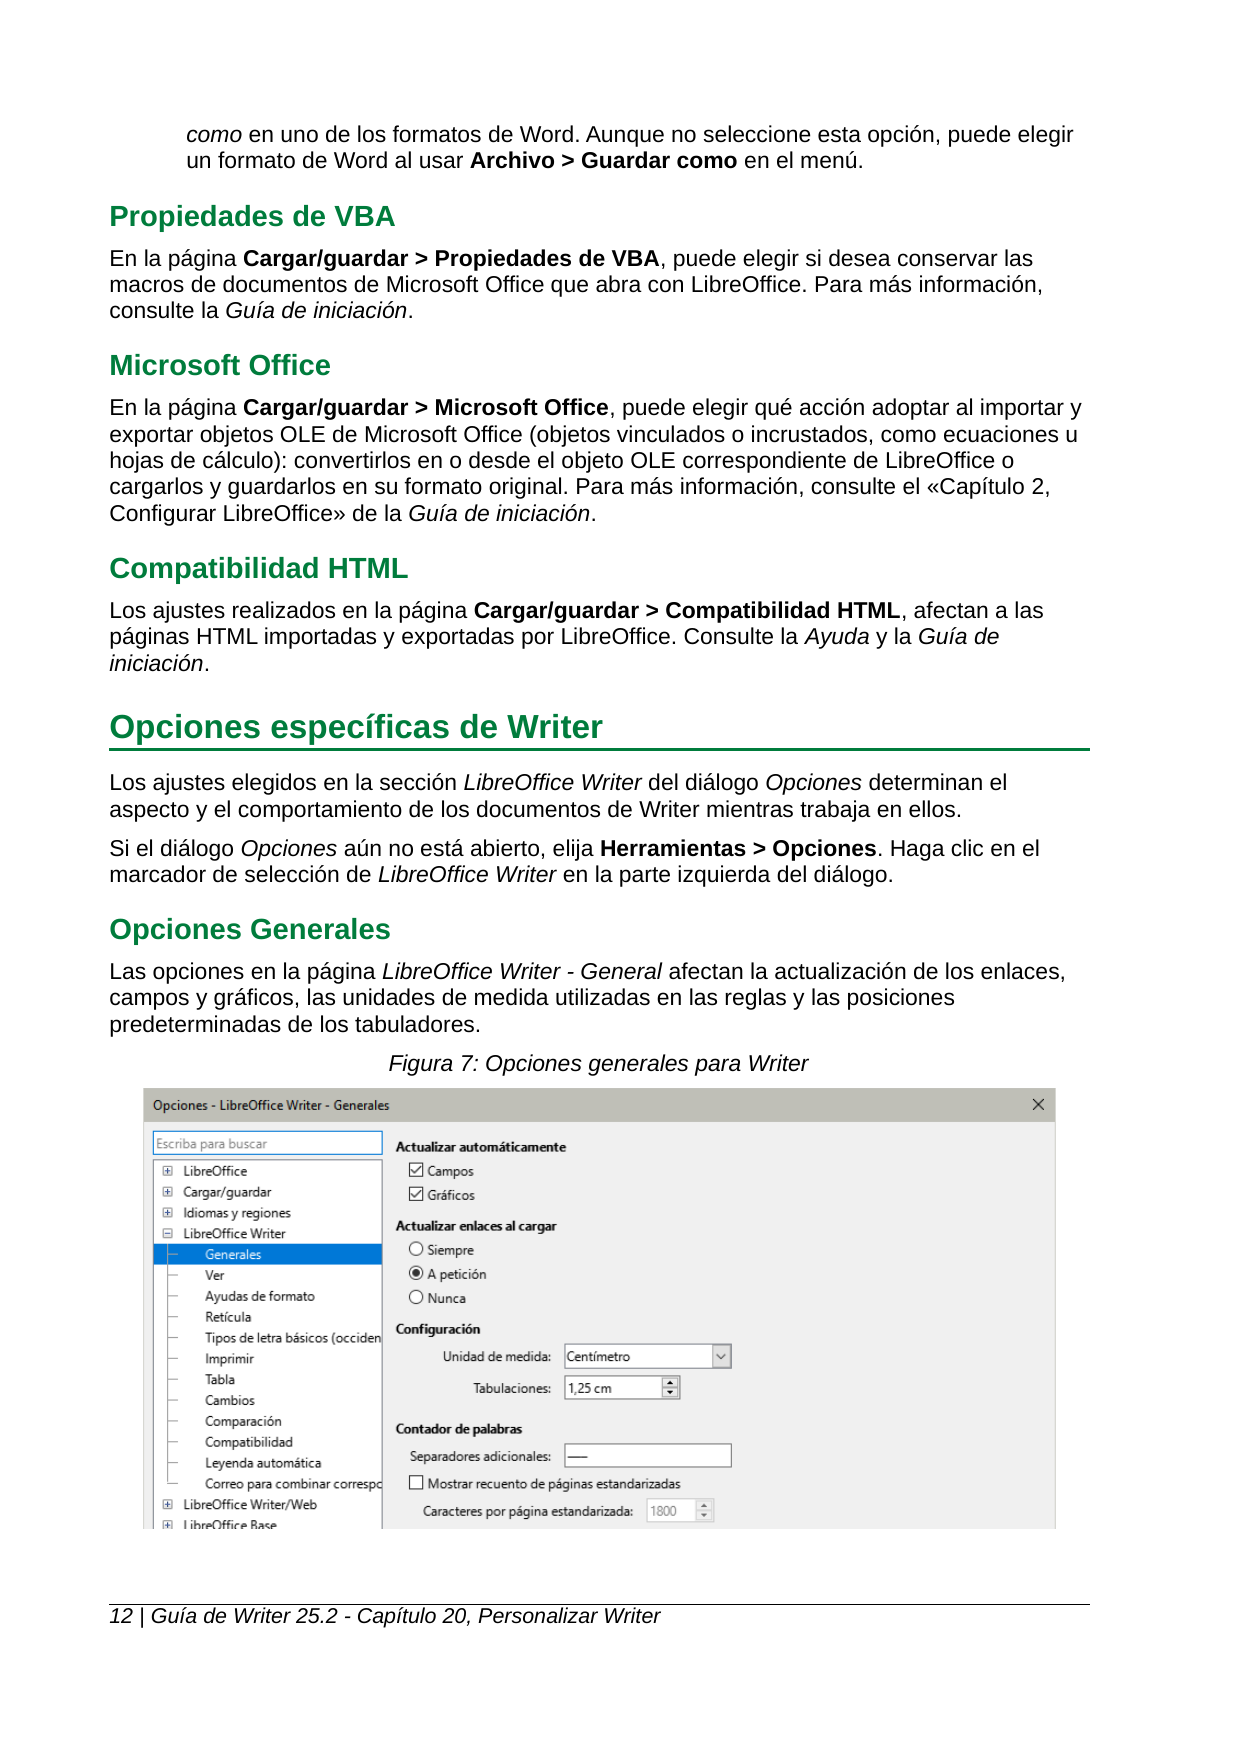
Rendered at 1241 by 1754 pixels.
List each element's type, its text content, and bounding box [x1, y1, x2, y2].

text Figura 7: Opciones generales para Writer [143, 1049, 1056, 1076]
subtitle Opciones Generales [109, 912, 1090, 946]
text Si el diálogo Opciones aún no está abierto, elija Herramientas > Opciones. Haga clic en el marcador de selección de LibreOffice Writer en la parte izquierda del diálogo. [109, 834, 1090, 887]
text Los ajustes realizados en la página Cargar/guardar > Compatibilidad HTML, afectan a las páginas HTML importadas y exportadas por LibreOffice. Consulte la Ayuda y la Guía de iniciación. [109, 597, 1090, 676]
subtitle Propiedades de VBA [109, 198, 1090, 232]
text Los ajustes elegidos en la sección LibreOffice Writer del diálogo Opciones determinan el aspecto y el comportamiento de los documentos de Writer mientras trabaja en ellos. [109, 769, 1090, 822]
text como en uno de los formatos de Word. Aunque no seleccione esta opción, puede elegir un formato de Word al usar Archivo > Guardar como en el menú. [186, 121, 1090, 174]
text En la página Cargar/guardar > Propiedades de VBA, puede elegir si desea conservar las macros de documentos de Microsoft Office que abra con LibreOffice. Para más información, consulte la Guía de iniciación. [109, 244, 1090, 323]
text En la página Cargar/guardar > Microsoft Office, puede elegir qué acción adoptar al importar y exportar objetos OLE de Microsoft Office (objetos vinculados o incrustados, como ecuaciones u hojas de cálculo): convertirlos en o desde el objeto OLE correspondiente de LibreOffice o cargarlos y guardarlos en su formato original. Para más información, consulte el «Capítulo 2, Configurar LibreOffice» de la Guía de iniciación. [109, 394, 1090, 526]
picture [143, 1088, 1056, 1529]
text Las opciones en la página LibreOffice Writer - General afectan la actualización de los enlaces, campos y gráficos, las unidades de medida utilizadas en las reglas y las posiciones predeterminadas de los tabuladores. [109, 958, 1090, 1037]
subtitle Microsoft Office [109, 348, 1090, 382]
subtitle Opciones específicas de Writer [109, 707, 1090, 748]
subtitle Compatibilidad HTML [109, 551, 1090, 584]
